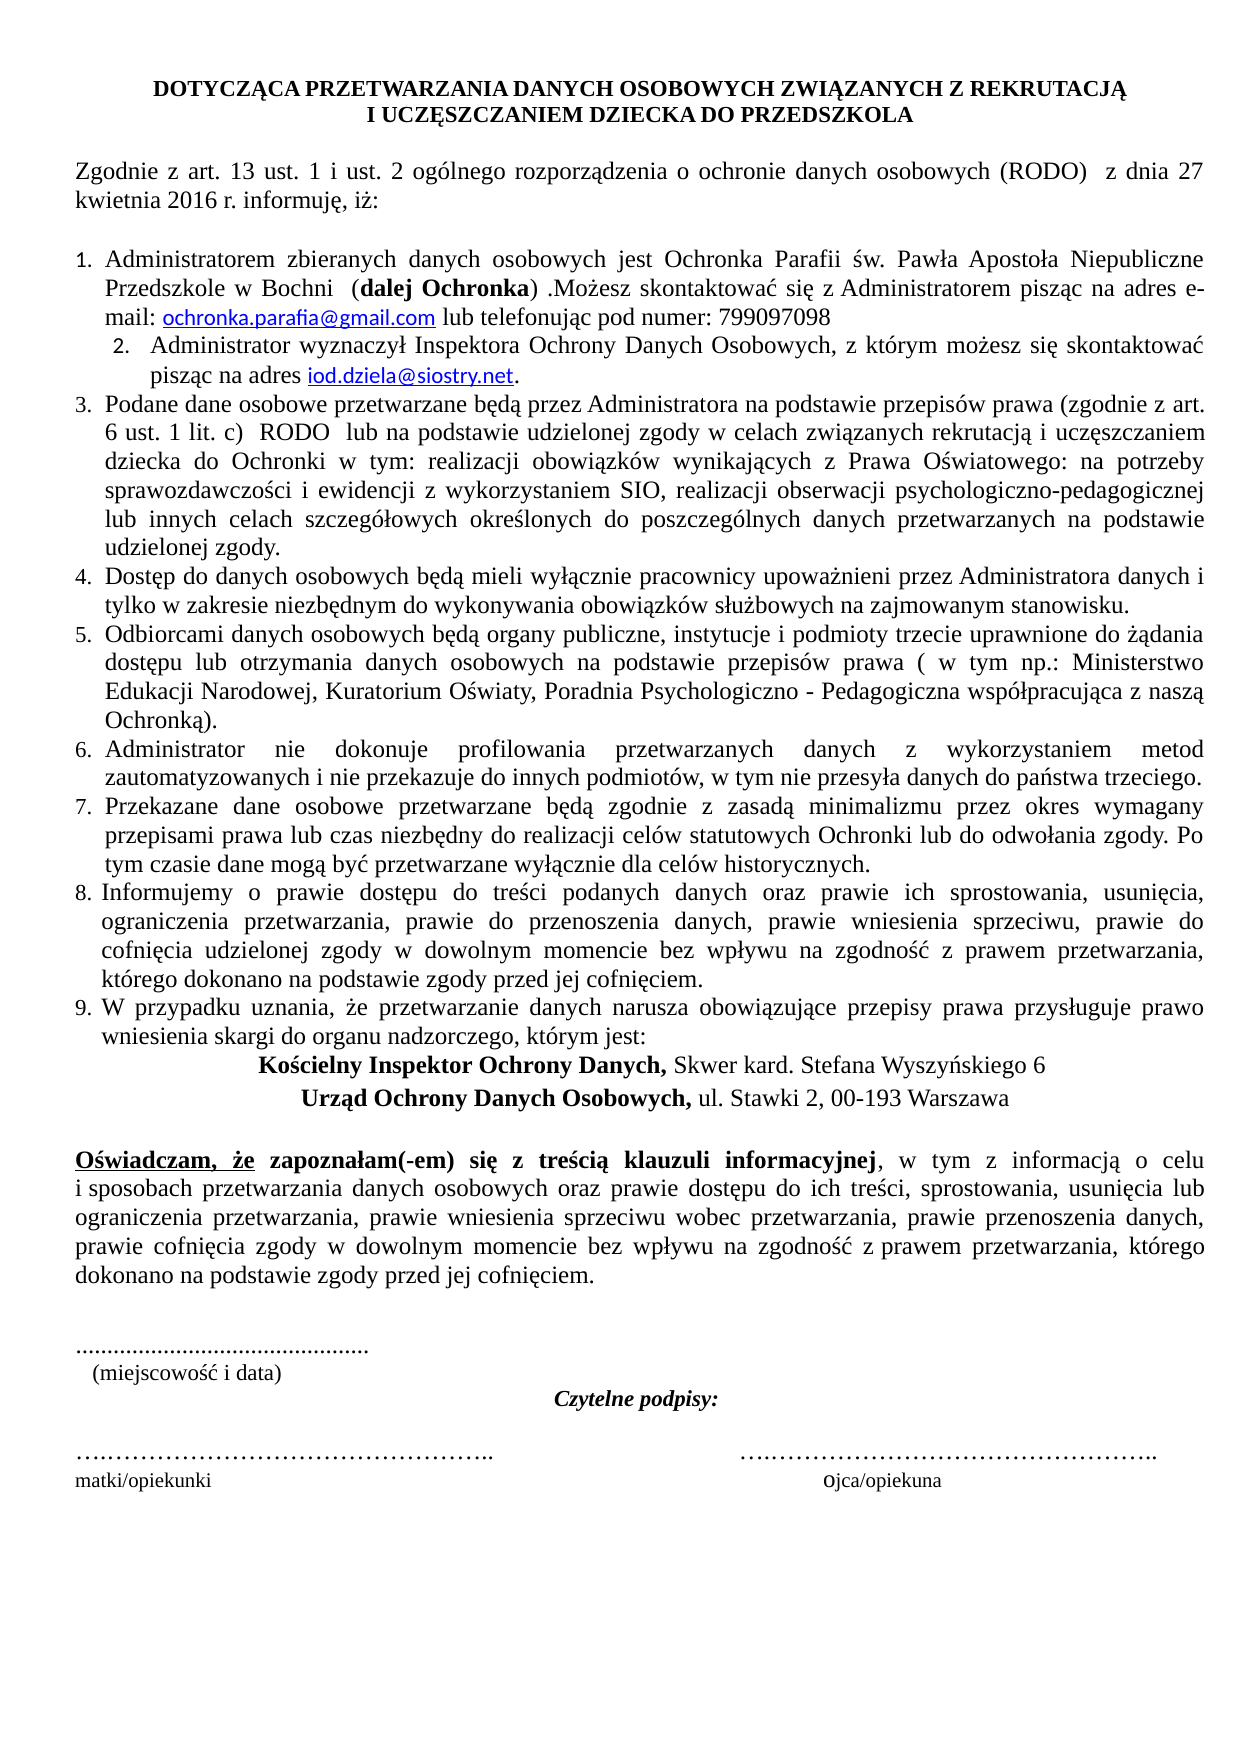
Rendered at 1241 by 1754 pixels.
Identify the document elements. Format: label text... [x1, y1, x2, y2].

list Administrator nie dokonuje profilowania przetwarzanych danych z wykorzystaniem metod zautomatyzowanych i nie przekazuje do innych podmiotów, w tym nie przesyła danych do państwa trzeciego. [75, 734, 1205, 791]
list Przekazane dane osobowe przetwarzane będą zgodnie z zasadą minimalizmu przez okres wymagany przepisami prawa lub czas niezbędny do realizacji celów statutowych Ochronki lub do odwołania zgody. Po tym czasie dane mogą być przetwarzane wyłącznie dla celów historycznych. [75, 791, 1205, 877]
text DOTYCZĄCA PRZETWARZANIA DANYCH OSOBOWYCH ZWIĄZANYCH Z REKRUTACJĄ I UCZĘSZCZANIEM DZIECKA DO PRZEDSZKOLA [75, 75, 1205, 128]
text Urząd Ochrony Danych Osobowych, ul. Stawki 2, 00-193 Warszawa [104, 1083, 1205, 1112]
list Podane dane osobowe przetwarzane będą przez Administratora na podstawie przepisów prawa (zgodnie z art. 6 ust. 1 lit. c) RODO lub na podstawie udzielonej zgody w celach związanych rekrutacją i uczęszczaniem dziecka do Ochronki w tym: realizacji obowiązków wynikających z Prawa Oświatowego: na potrzeby sprawozdawczości i ewidencji z wykorzystaniem SIO, realizacji obserwacji psychologiczno-pedagogicznej lub innych celach szczegółowych określonych do poszczególnych danych przetwarzanych na podstawie udzielonej zgody. [75, 389, 1205, 561]
text Kościelny Inspektor Ochrony Danych, Skwer kard. Stefana Wyszyńskiego 6 [104, 1050, 1205, 1079]
text Oświadczam, że zapoznałam(-em) się z treścią klauzuli informacyjnej, w tym z informacją o celu i sposobach przetwarzania danych osobowych oraz prawie dostępu do ich treści, sprostowania, usunięcia lub ograniczenia przetwarzania, prawie wniesienia sprzeciwu wobec przetwarzania, prawie przenoszenia danych, prawie cofnięcia zgody w dowolnym momencie bez wpływu na zgodność z prawem przetwarzania, którego dokonano na podstawie zgody przed jej cofnięciem. [75, 1145, 1205, 1288]
list Odbiorcami danych osobowych będą organy publiczne, instytucje i podmioty trzecie uprawnione do żądania dostępu lub otrzymania danych osobowych na podstawie przepisów prawa ( w tym np.: Ministerstwo Edukacji Narodowej, Kuratorium Oświaty, Poradnia Psychologiczno - Pedagogiczna współpracująca z naszą Ochronką). [75, 619, 1205, 734]
list Administrator wyznaczył Inspektora Ochrony Danych Osobowych, z którym możesz się skontaktować pisząc na adres iod.dziela@siostry.net. [112, 331, 1205, 389]
text Zgodnie z art. 13 ust. 1 i ust. 2 ogólnego rozporządzenia o ochronie danych osobowych (RODO) z dnia 27 kwietnia 2016 r. informuję, iż: [75, 156, 1205, 214]
text matki/opiekunki ojca/opiekuna [75, 1464, 1205, 1493]
text (miejscowość i data) [75, 1359, 1205, 1385]
text Czytelne podpisy: [75, 1385, 1200, 1412]
text ............................................... [75, 1330, 1205, 1359]
list W przypadku uznania, że przetwarzanie danych narusza obowiązujące przepisy prawa przysługuje prawo wniesienia skargi do organu nadzorczego, którym jest: [75, 992, 1205, 1050]
list Dostęp do danych osobowych będą mieli wyłącznie pracownicy upoważnieni przez Administratora danych i tylko w zakresie niezbędnym do wykonywania obowiązków służbowych na zajmowanym stanowisku. [75, 561, 1205, 619]
text ….……………………………………….. ….……………………………………….. [75, 1436, 1200, 1464]
list Informujemy o prawie dostępu do treści podanych danych oraz prawie ich sprostowania, usunięcia, ograniczenia przetwarzania, prawie do przenoszenia danych, prawie wniesienia sprzeciwu, prawie do cofnięcia udzielonej zgody w dowolnym momencie bez wpływu na zgodność z prawem przetwarzania, którego dokonano na podstawie zgody przed jej cofnięciem. [75, 877, 1205, 992]
list Administratorem zbieranych danych osobowych jest Ochronka Parafii św. Pawła Apostoła Niepubliczne Przedszkole w Bochni (dalej Ochronka) .Możesz skontaktować się z Administratorem pisząc na adres e-mail: ochronka.parafia@gmail.com lub telefonując pod numer: 799097098 [75, 244, 1205, 331]
